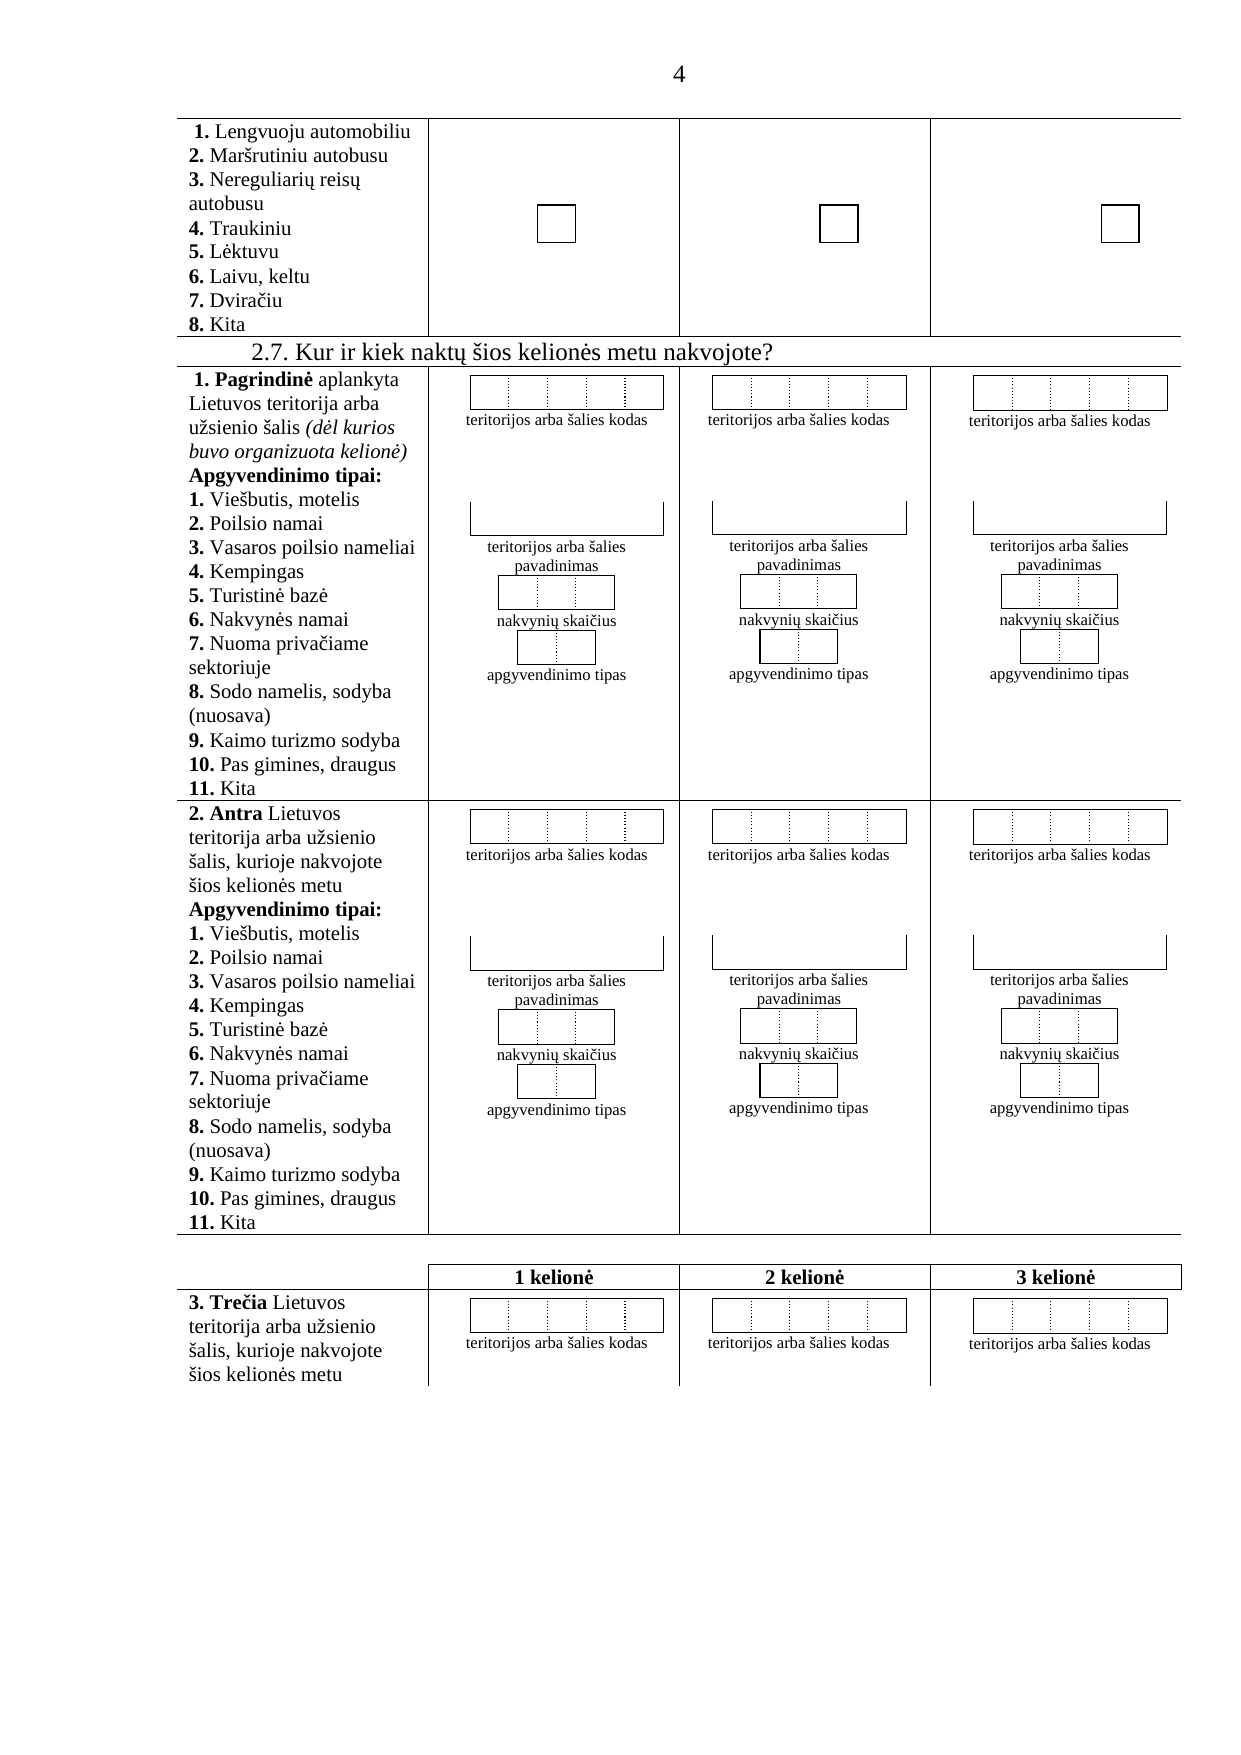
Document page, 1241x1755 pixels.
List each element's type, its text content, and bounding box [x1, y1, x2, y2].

table_header [499, 576, 537, 609]
table_header [799, 630, 837, 663]
table_header [576, 576, 614, 609]
table_cell [931, 801, 1181, 897]
table_header [1079, 575, 1117, 608]
table_header [576, 1010, 614, 1043]
table_header 1. Pagrindinė aplankyta Lietuvos teritorija arba užsienio šalis (dėl kurios buvo organizuota kelionė) [177, 367, 428, 463]
table_header [625, 1299, 663, 1332]
table_header [471, 810, 509, 843]
table_header [829, 376, 867, 409]
table_header [509, 502, 548, 535]
table_header [751, 810, 790, 843]
table_header [548, 1299, 586, 1332]
table_header [1050, 935, 1089, 968]
table_header [974, 810, 1012, 844]
table_header [713, 1299, 751, 1332]
table_header [1012, 501, 1050, 534]
table_cell [429, 897, 679, 1234]
table_header [1040, 1009, 1078, 1042]
table_header [713, 501, 751, 534]
table_header [1128, 501, 1166, 534]
table_header [625, 810, 663, 843]
table_cell [429, 1290, 679, 1386]
table_header [518, 631, 556, 664]
table_header [751, 935, 790, 968]
table_header [471, 1299, 509, 1332]
table_header [1128, 376, 1167, 409]
table_header [974, 1299, 1012, 1333]
table_header [1128, 810, 1167, 844]
table_header [177, 1264, 428, 1289]
table_cell [680, 1290, 930, 1386]
table_header [680, 119, 930, 336]
table_header [799, 1064, 837, 1097]
table_header [818, 1009, 856, 1042]
table_cell [931, 1290, 1181, 1386]
table_header [625, 502, 663, 535]
table_header [1059, 630, 1098, 663]
table_header [790, 935, 828, 968]
table_header [1059, 1064, 1098, 1097]
table_header [713, 935, 751, 968]
table_header [509, 1299, 548, 1332]
table_header [1012, 1299, 1051, 1333]
table_header [1021, 1064, 1059, 1097]
table_header [1089, 501, 1128, 534]
table_header [829, 501, 867, 534]
table_cell [429, 801, 679, 897]
table_header [741, 1009, 779, 1042]
table_header [867, 810, 906, 843]
table_header [1090, 376, 1128, 409]
table_header [625, 376, 663, 409]
table_header [1051, 810, 1089, 844]
table_cell Apgyvendinimo tipai: 1. Viešbutis, motelis 2. Poilsio namai 3. Vasaros poilsio nameliai 4. Kempingas 5. Turistinė bazė 6. Nakvynės namai 7. Nuoma privačiame sektoriuje 8. Sodo namelis, sodyba (nuosava) 9. Kaimo turizmo sodyba 10. Pas gimines, draugus 11. Kita [177, 897, 428, 1234]
table_header [680, 367, 930, 463]
table_header [1040, 575, 1078, 608]
table_header [867, 935, 906, 968]
table_header [537, 576, 576, 609]
table_cell Apgyvendinimo tipai: 1. Viešbutis, motelis 2. Poilsio namai 3. Vasaros poilsio nameliai 4. Kempingas 5. Turistinė bazė 6. Nakvynės namai 7. Nuoma privačiame sektoriuje 8. Sodo namelis, sodyba (nuosava) 9. Kaimo turizmo sodyba 10. Pas gimines, draugus 11. Kita [177, 463, 428, 800]
table_header [1090, 810, 1128, 844]
table_header [974, 376, 1012, 409]
table_header [741, 575, 779, 608]
table_header [586, 1299, 625, 1332]
table_header [548, 936, 586, 969]
table_header [556, 631, 595, 664]
table_header [429, 367, 679, 463]
table_header [1002, 1009, 1040, 1042]
table_header [761, 630, 798, 663]
table_header [818, 575, 856, 608]
table_header [751, 1299, 790, 1332]
table_header [509, 810, 548, 843]
table_header [471, 936, 509, 969]
table_header [518, 1065, 556, 1098]
table_header 2 kelionė [680, 1265, 930, 1289]
table_header [790, 810, 828, 843]
table_header [1079, 1009, 1117, 1042]
table_header [867, 376, 906, 409]
table_header [790, 376, 828, 409]
table_cell [680, 801, 930, 897]
table_header [625, 936, 663, 969]
table_cell [931, 463, 1181, 800]
table_cell [680, 897, 930, 1234]
table_cell 3. Trečia Lietuvos teritorija arba užsienio šalis, kurioje nakvojote šios kelionės metu [177, 1290, 428, 1386]
table_header [974, 935, 1012, 968]
table_header [1012, 810, 1051, 844]
text 2.7. Kur ir kiek naktų šios kelionės metu nakvojote? [177, 337, 1181, 366]
table_header [974, 501, 1012, 534]
table_cell [429, 463, 679, 800]
table_header [1128, 1299, 1167, 1333]
table_header [586, 502, 625, 535]
table_header [790, 501, 828, 534]
table_header [509, 376, 548, 409]
table_header [429, 119, 679, 336]
table_header [509, 936, 548, 969]
table_header [829, 1299, 867, 1332]
table_header [1128, 935, 1166, 968]
table_header [751, 501, 790, 534]
table_header [1051, 376, 1089, 409]
table_header [1002, 575, 1040, 608]
table_header [713, 810, 751, 843]
table_header [779, 575, 818, 608]
table_header [1012, 376, 1051, 409]
table_header [499, 1010, 537, 1043]
table_header [1021, 630, 1059, 663]
table_header [931, 119, 1181, 336]
table_header [556, 1065, 595, 1098]
table_header 1 kelionė [429, 1265, 679, 1289]
table_header [586, 810, 625, 843]
table_cell [931, 897, 1181, 1234]
table_header [471, 376, 509, 409]
table_header [548, 376, 586, 409]
table_header [790, 1299, 828, 1332]
table_header [829, 935, 867, 968]
table_header 1. Lengvuoju automobiliu 2. Maršrutiniu autobusu 3. Nereguliarių reisų autobusu 4. Traukiniu 5. Lėktuvu 6. Laivu, keltu 7. Dviračiu 8. Kita [177, 119, 428, 336]
table_header [548, 810, 586, 843]
table_header [779, 1009, 818, 1042]
table_header [1051, 1299, 1089, 1333]
table_header [751, 376, 790, 409]
table_cell 2. Antra Lietuvos teritorija arba užsienio šalis, kurioje nakvojote šios kelionės metu [177, 801, 428, 897]
table_header [867, 501, 906, 534]
table_header [761, 1064, 798, 1097]
table_header [829, 810, 867, 843]
table_header 3 kelionė [931, 1265, 1181, 1289]
table_cell [680, 463, 930, 800]
table_header [1089, 935, 1128, 968]
table_header [867, 1299, 906, 1332]
table_header [1090, 1299, 1128, 1333]
table_header [1050, 501, 1089, 534]
table_header [931, 367, 1181, 463]
table_header [537, 1010, 576, 1043]
table_header [471, 502, 509, 535]
table_header [548, 502, 586, 535]
table_header [713, 376, 751, 409]
table_header [1012, 935, 1050, 968]
table_header [586, 936, 625, 969]
table_header [586, 376, 625, 409]
